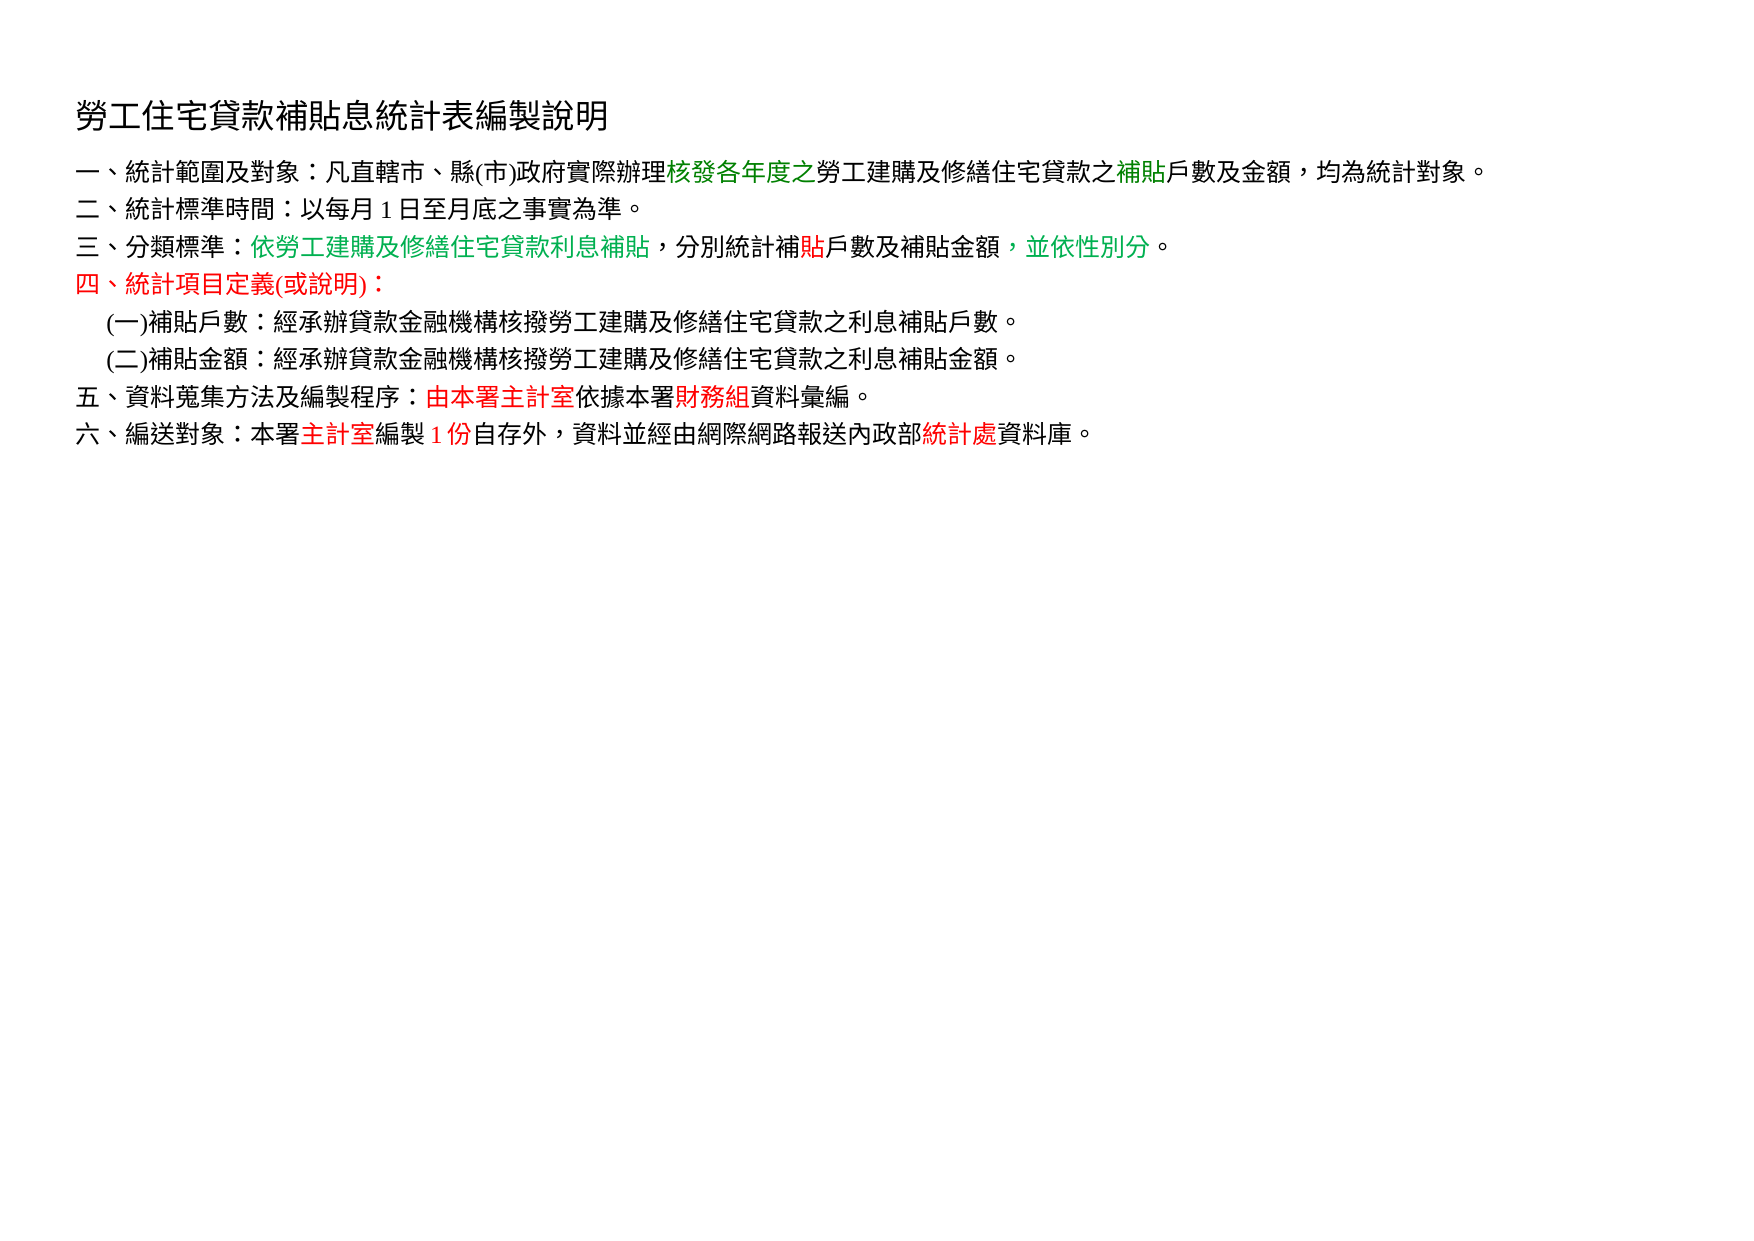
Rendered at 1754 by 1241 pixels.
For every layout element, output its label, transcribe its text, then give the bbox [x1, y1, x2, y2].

text 六、編送對象：本署主計室編製1份自存外，資料並經由網際網路報送內政部統計處資料庫。 [75, 414, 1679, 451]
text 一、統計範圍及對象：凡直轄市、縣(市)政府實際辦理核發各年度之勞工建購及修繕住宅貸款之補貼戶數及金額，均為統計對象。 [75, 151, 1679, 189]
text 三、分類標準：依勞工建購及修繕住宅貸款利息補貼，分別統計補貼戶數及補貼金額，並依性別分。 [75, 226, 1679, 264]
text (二)補貼金額：經承辦貸款金融機構核撥勞工建購及修繕住宅貸款之利息補貼金額。 [75, 339, 1679, 376]
text 四、統計項目定義(或說明)： [75, 264, 1679, 301]
text 五、資料蒐集方法及編製程序：由本署主計室依據本署財務組資料彙編。 [75, 376, 1679, 414]
text (一)補貼戶數：經承辦貸款金融機構核撥勞工建購及修繕住宅貸款之利息補貼戶數。 [75, 301, 1679, 339]
text 二、統計標準時間：以每月1日至月底之事實為準。 [75, 189, 1679, 226]
text 勞工住宅貸款補貼息統計表編製說明 [75, 76, 1679, 151]
